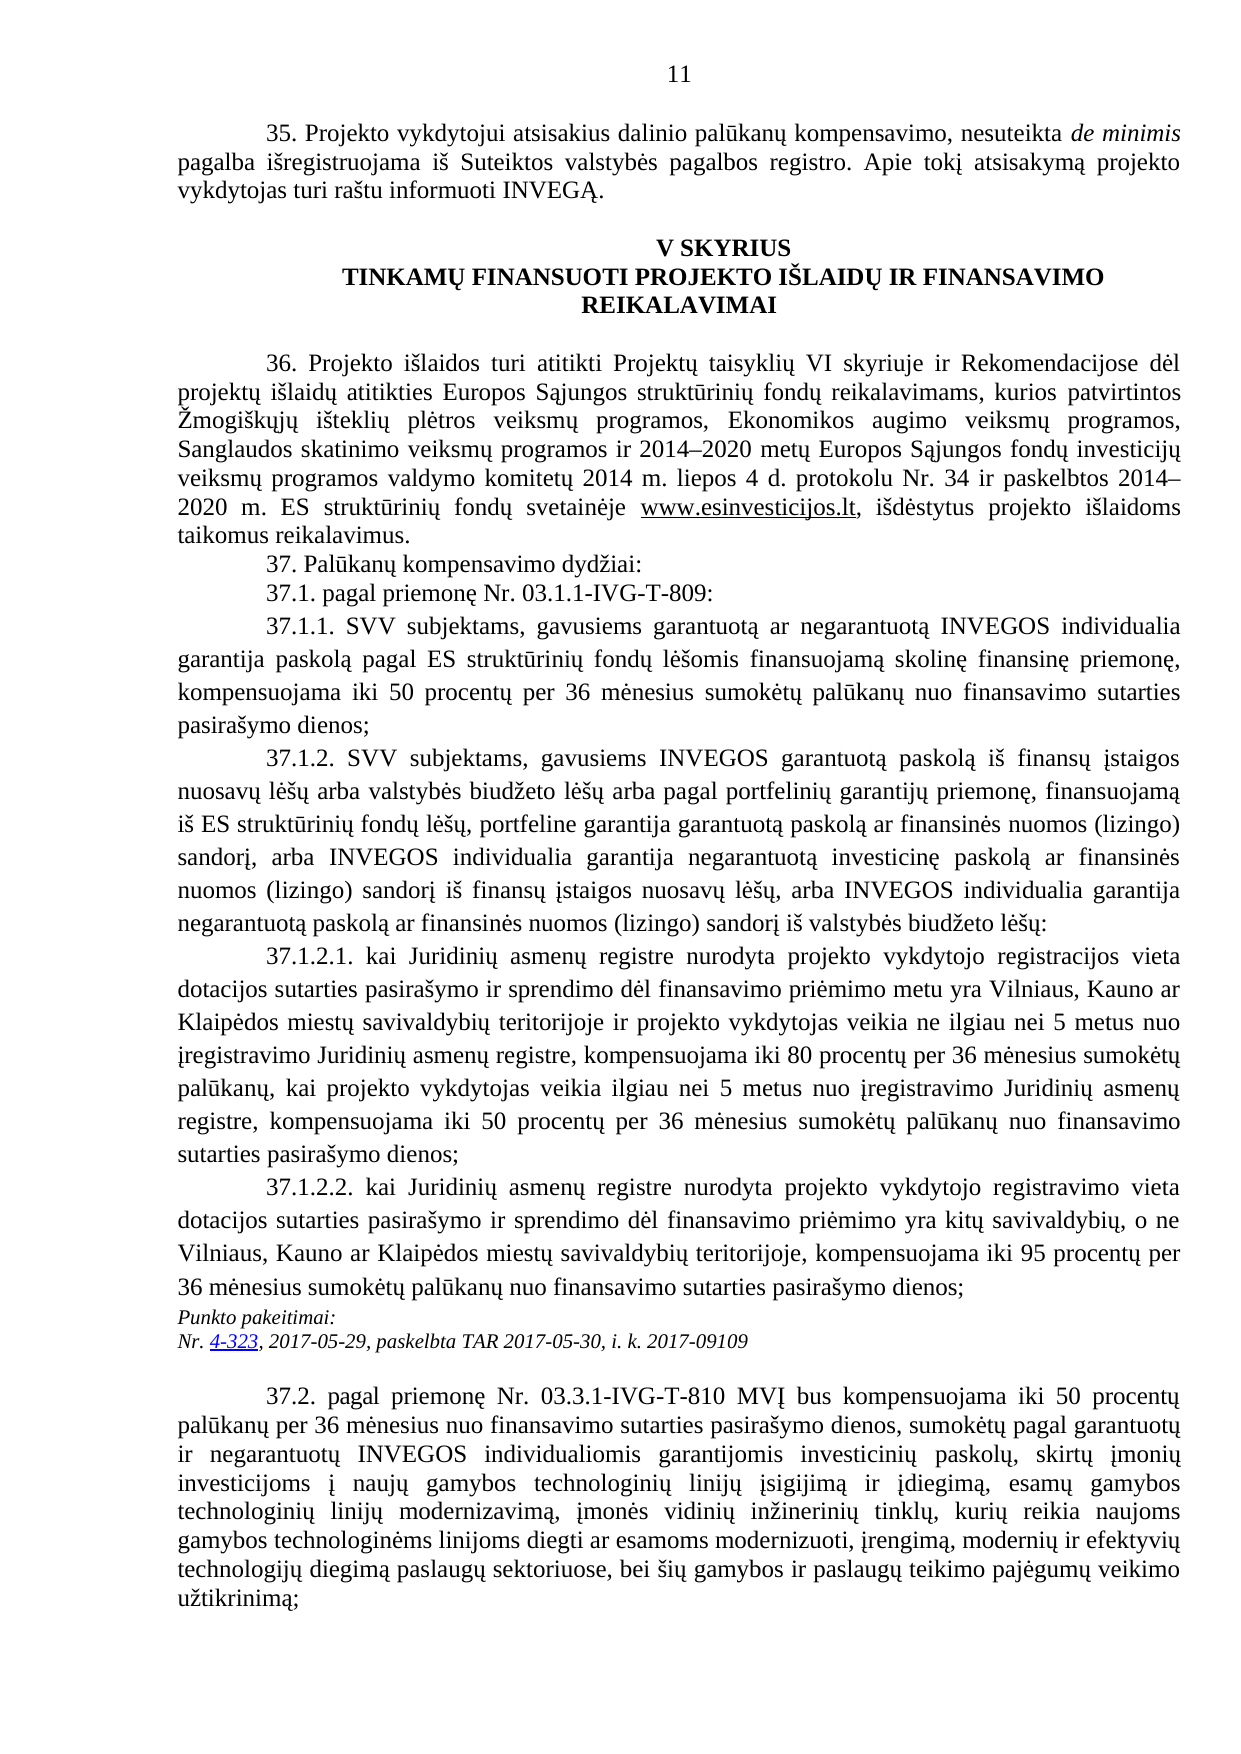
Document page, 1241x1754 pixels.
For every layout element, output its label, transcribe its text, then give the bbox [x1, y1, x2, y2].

text 37.1.2.2. kai Juridinių asmenų registre nurodyta projekto vykdytojo registravimo vieta dotacijos sutarties pasirašymo ir sprendimo dėl finansavimo priėmimo yra kitų savivaldybių, o ne Vilniaus, Kauno ar Klaipėdos miestų savivaldybių teritorijoje, kompensuojama iki 95 procentų per 36 mėnesius sumokėtų palūkanų nuo finansavimo sutarties pasirašymo dienos; [177, 1172, 1181, 1300]
text 37.1. pagal priemonę Nr. 03.1.1-IVG-T-809: [177, 578, 1181, 607]
text V SKYRIUS [177, 233, 1181, 262]
text 36. Projekto išlaidos turi atitikti Projektų taisyklių VI skyriuje ir Rekomendacijose dėl projektų išlaidų atitikties Europos Sąjungos struktūrinių fondų reikalavimams, kurios patvirtintos Žmogiškųjų išteklių plėtros veiksmų programos, Ekonomikos augimo veiksmų programos, Sanglaudos skatinimo veiksmų programos ir 2014–2020 metų Europos Sąjungos fondų investicijų veiksmų programos valdymo komitetų 2014 m. liepos 4 d. protokolu Nr. 34 ir paskelbtos 2014–2020 m. ES struktūrinių fondų svetainėje www.esinvesticijos.lt, išdėstytus projekto išlaidoms taikomus reikalavimus. [177, 348, 1181, 549]
text 37.1.2. SVV subjektams, gavusiems INVEGOS garantuotą paskolą iš finansų įstaigos nuosavų lėšų arba valstybės biudžeto lėšų arba pagal portfelinių garantijų priemonę, finansuojamą iš ES struktūrinių fondų lėšų, portfeline garantija garantuotą paskolą ar finansinės nuomos (lizingo) sandorį, arba INVEGOS individualia garantija negarantuotą investicinę paskolą ar finansinės nuomos (lizingo) sandorį iš finansų įstaigos nuosavų lėšų, arba INVEGOS individualia garantija negarantuotą paskolą ar finansinės nuomos (lizingo) sandorį iš valstybės biudžeto lėšų: [177, 743, 1181, 937]
text TINKAMŲ FINANSUOTI PROJEKTO IŠLAIDŲ IR FINANSAVIMO REIKALAVIMAI [177, 262, 1181, 319]
text 37.1.2.1. kai Juridinių asmenų registre nurodyta projekto vykdytojo registracijos vieta dotacijos sutarties pasirašymo ir sprendimo dėl finansavimo priėmimo metu yra Vilniaus, Kauno ar Klaipėdos miestų savivaldybių teritorijoje ir projekto vykdytojas veikia ne ilgiau nei 5 metus nuo įregistravimo Juridinių asmenų registre, kompensuojama iki 80 procentų per 36 mėnesius sumokėtų palūkanų, kai projekto vykdytojas veikia ilgiau nei 5 metus nuo įregistravimo Juridinių asmenų registre, kompensuojama iki 50 procentų per 36 mėnesius sumokėtų palūkanų nuo finansavimo sutarties pasirašymo dienos; [177, 941, 1181, 1168]
text 37. Palūkanų kompensavimo dydžiai: [177, 549, 1181, 578]
text Nr. 4-323, 2017-05-29, paskelbta TAR 2017-05-30, i. k. 2017-09109 [177, 1329, 1181, 1353]
text Punkto pakeitimai: [177, 1304, 1181, 1329]
text 37.1.1. SVV subjektams, gavusiems garantuotą ar negarantuotą INVEGOS individualia garantija paskolą pagal ES struktūrinių fondų lėšomis finansuojamą skolinę finansinę priemonę, kompensuojama iki 50 procentų per 36 mėnesius sumokėtų palūkanų nuo finansavimo sutarties pasirašymo dienos; [177, 611, 1181, 739]
text 37.2. pagal priemonę Nr. 03.3.1-IVG-T-810 MVĮ bus kompensuojama iki 50 procentų palūkanų per 36 mėnesius nuo finansavimo sutarties pasirašymo dienos, sumokėtų pagal garantuotų ir negarantuotų INVEGOS individualiomis garantijomis investicinių paskolų, skirtų įmonių investicijoms į naujų gamybos technologinių linijų įsigijimą ir įdiegimą, esamų gamybos technologinių linijų modernizavimą, įmonės vidinių inžinerinių tinklų, kurių reikia naujoms gamybos technologinėms linijoms diegti ar esamoms modernizuoti, įrengimą, modernių ir efektyvių technologijų diegimą paslaugų sektoriuose, bei šių gamybos ir paslaugų teikimo pajėgumų veikimo užtikrinimą; [177, 1381, 1181, 1611]
text 35. Projekto vykdytojui atsisakius dalinio palūkanų kompensavimo, nesuteikta de minimis pagalba išregistruojama iš Suteiktos valstybės pagalbos registro. Apie tokį atsisakymą projekto vykdytojas turi raštu informuoti INVEGĄ. [177, 118, 1181, 204]
